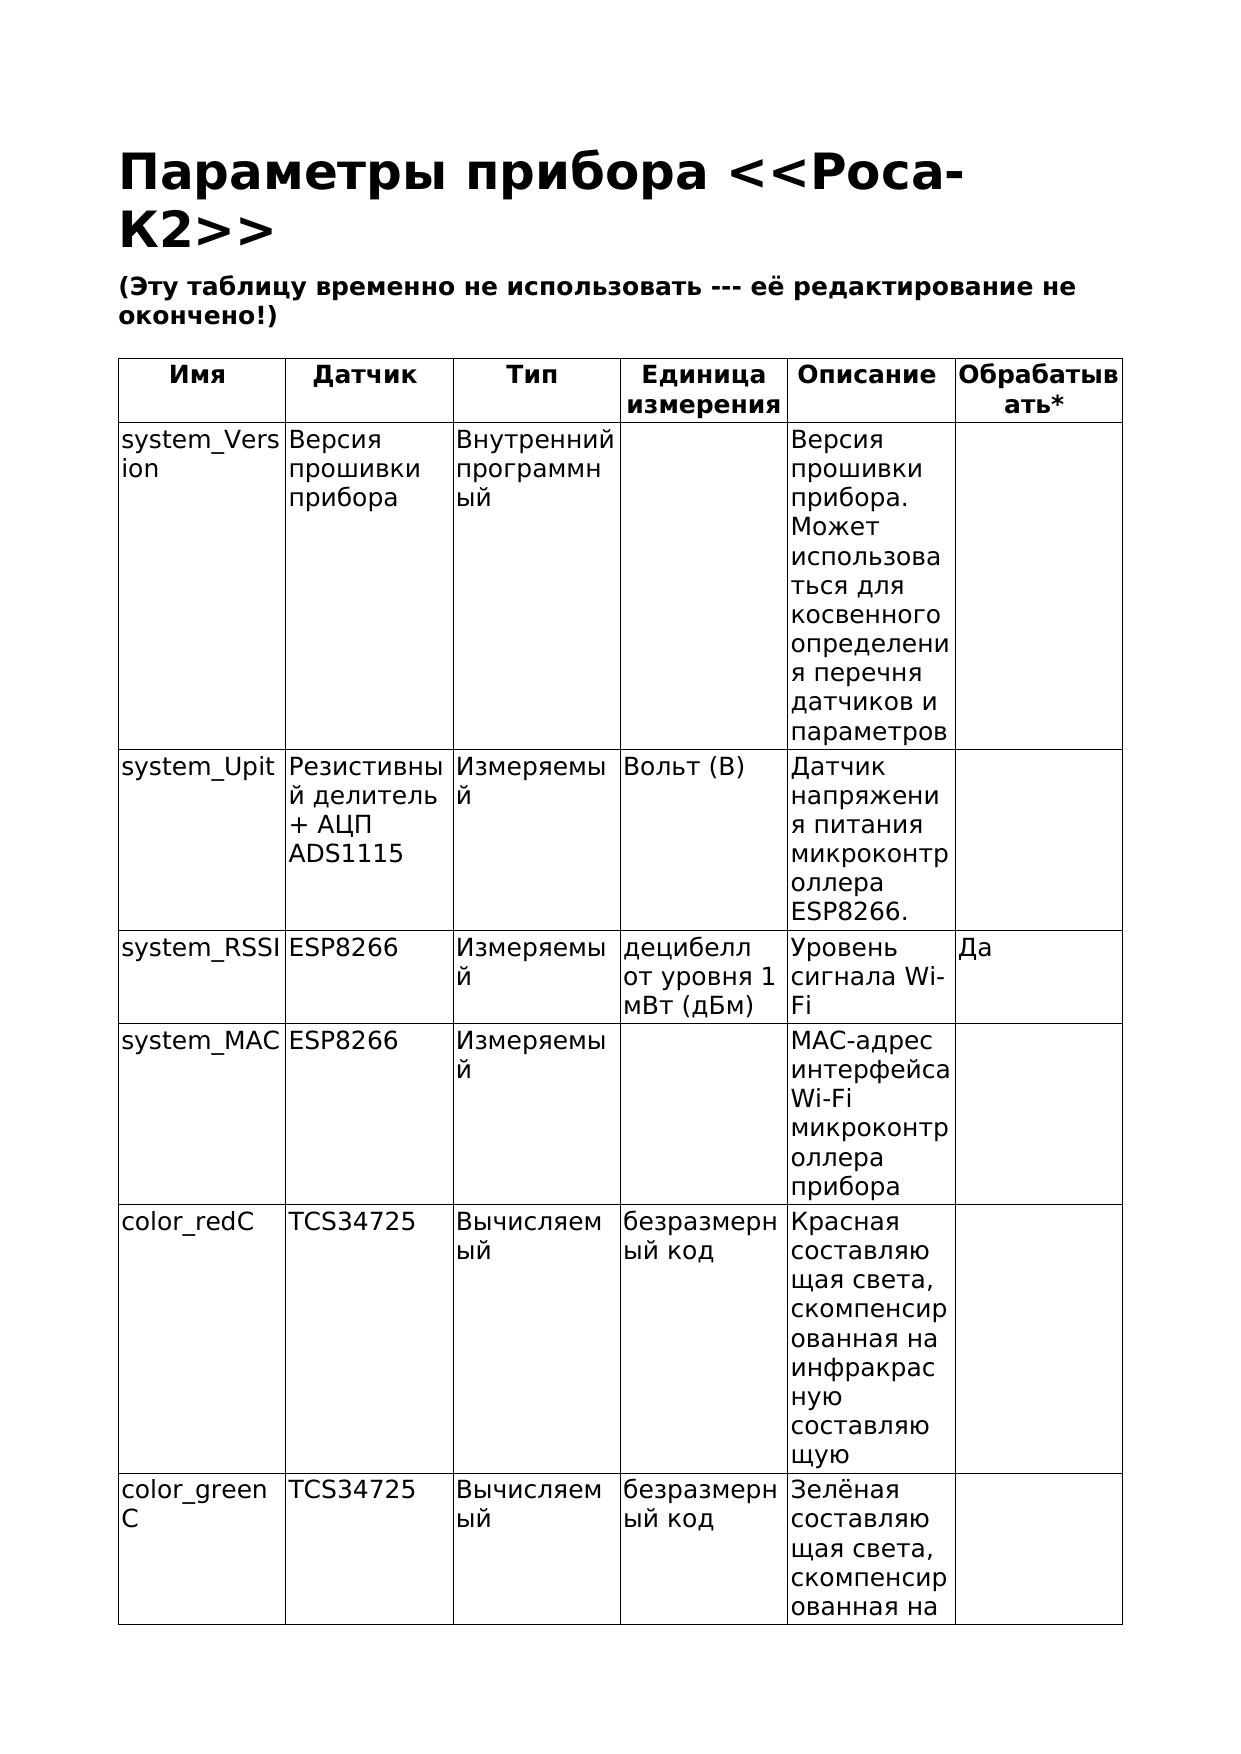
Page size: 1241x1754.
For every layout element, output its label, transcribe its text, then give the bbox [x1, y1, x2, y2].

subtitle Параметры прибора <<Роса-К2>> [118, 143, 1122, 259]
table_cell [956, 423, 1122, 749]
table_cell Измеряемый [454, 750, 620, 930]
table_cell [956, 1205, 1122, 1472]
table_cell system_Upit [119, 750, 285, 930]
table_cell [956, 1024, 1122, 1204]
table_cell system_MAC [119, 1024, 285, 1204]
table_cell MAC-адрес интерфейса Wi-Fi микроконтроллера прибора [788, 1024, 955, 1204]
table_header Имя [119, 359, 285, 422]
table_cell Датчик напряжения питания микроконтроллера ESP8266. [788, 750, 955, 930]
table_cell Вольт (В) [621, 750, 787, 930]
table_cell TCS34725 [286, 1205, 453, 1472]
table_cell Версия прошивки прибора. Может использоваться для косвенного определения перечня датчиков и параметров [788, 423, 955, 749]
table_header Единица измерения [621, 359, 787, 422]
table_cell Внутренний программный [454, 423, 620, 749]
table_cell color_greenC [119, 1474, 285, 1624]
table_cell [956, 1474, 1122, 1624]
table_header Тип [454, 359, 620, 422]
table_cell system_Version [119, 423, 285, 749]
table_cell Зелёная составляющая света, скомпенсированная на [788, 1474, 955, 1624]
table_cell system_RSSI [119, 931, 285, 1023]
table_cell Да [956, 931, 1122, 1023]
table_header Датчик [286, 359, 453, 422]
table_cell безразмерный код [621, 1205, 787, 1472]
table_cell ESP8266 [286, 1024, 453, 1204]
table_cell Вычисляемый [454, 1474, 620, 1624]
table_cell TCS34725 [286, 1474, 453, 1624]
table_cell безразмерный код [621, 1474, 787, 1624]
table_cell Резистивный делитель + АЦП ADS1115 [286, 750, 453, 930]
table_cell [956, 750, 1122, 930]
table_cell [621, 1024, 787, 1204]
table_cell Вычисляемый [454, 1205, 620, 1472]
table_cell [621, 423, 787, 749]
table_header Описание [788, 359, 955, 422]
text (Эту таблицу временно не использовать --- её редактирование не окончено!) [118, 272, 1122, 330]
table_cell децибелл от уровня 1 мВт (дБм) [621, 931, 787, 1023]
table_cell Красная составляющая света, скомпенсированная на инфракрасную составляющую [788, 1205, 955, 1472]
table_cell Измеряемый [454, 931, 620, 1023]
table_cell Измеряемый [454, 1024, 620, 1204]
table_cell ESP8266 [286, 931, 453, 1023]
table_header Обрабатывать* [956, 359, 1122, 422]
table_cell Версия прошивки прибора [286, 423, 453, 749]
table_cell color_redC [119, 1205, 285, 1472]
table_cell Уровень сигнала Wi-Fi [788, 931, 955, 1023]
